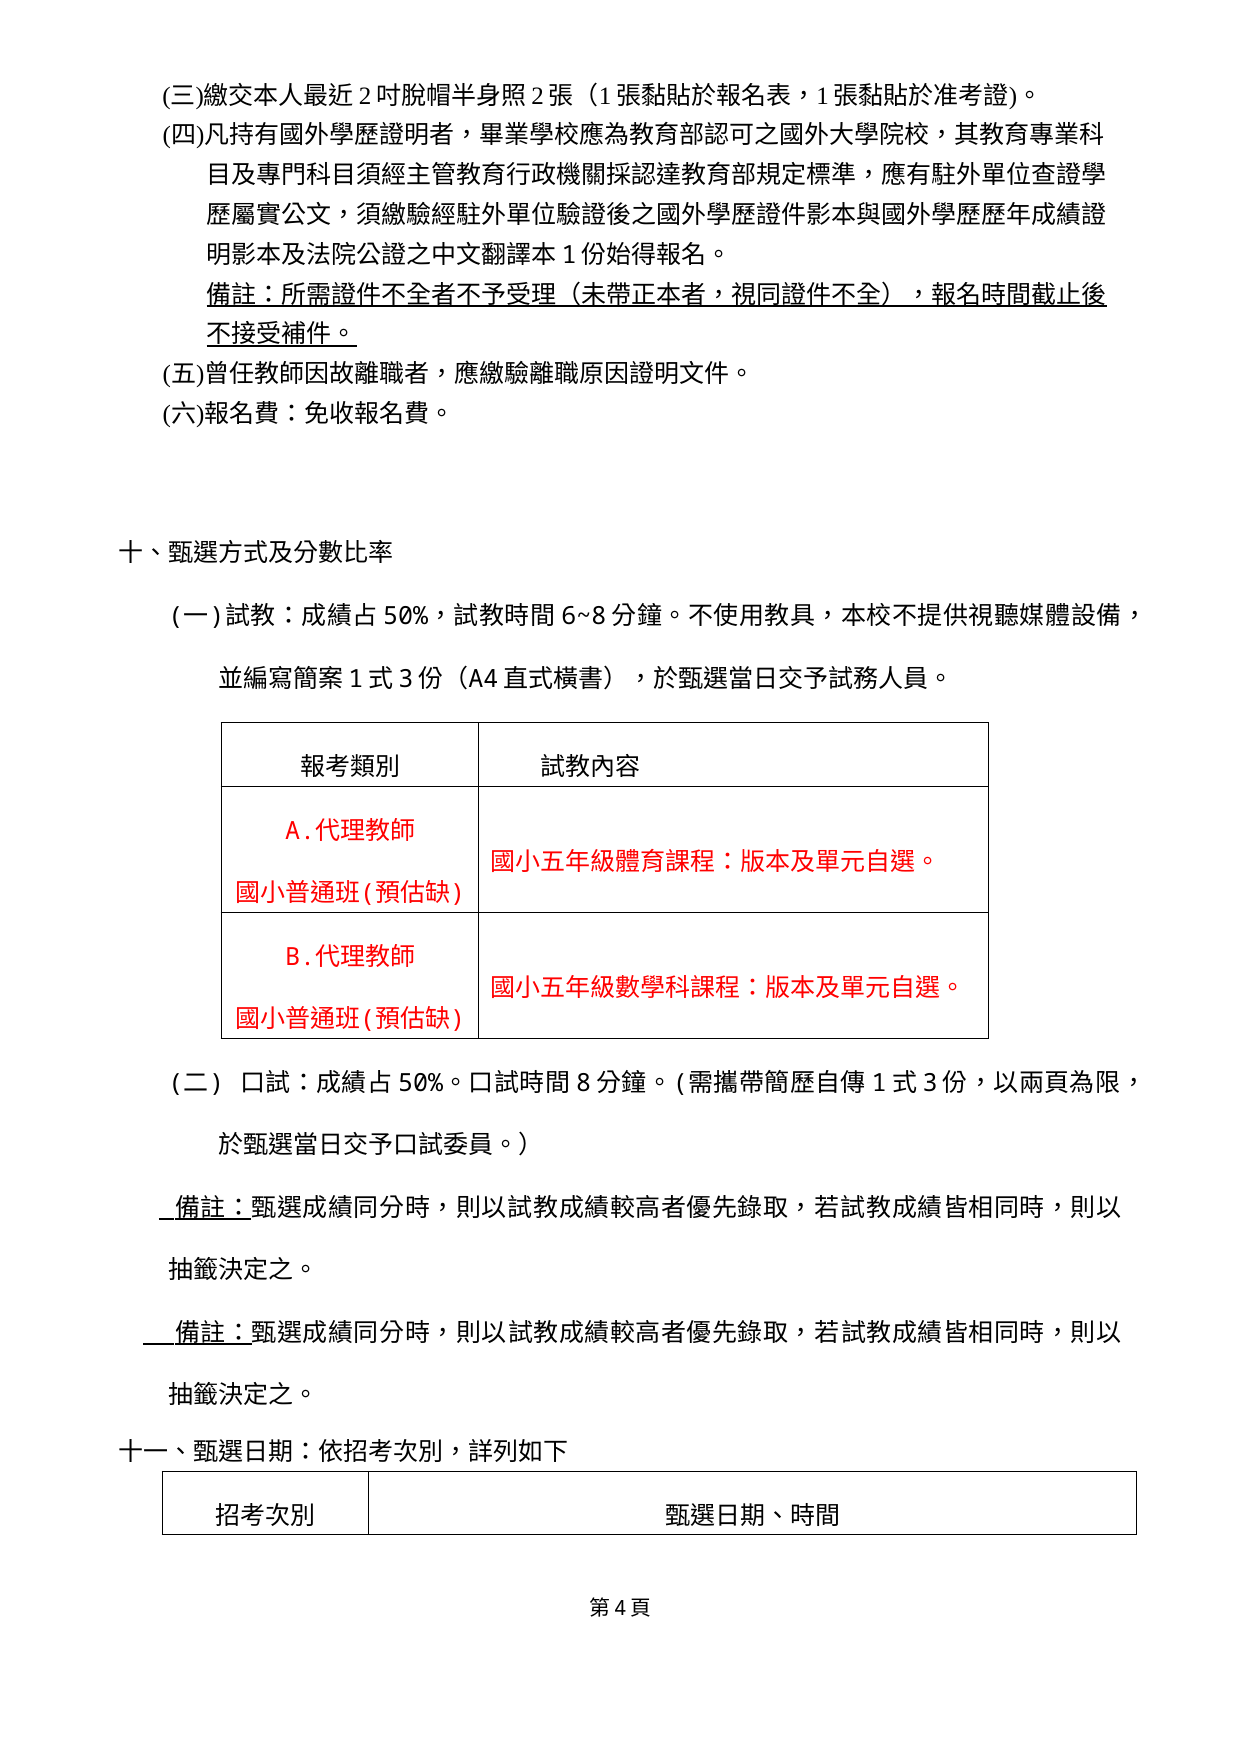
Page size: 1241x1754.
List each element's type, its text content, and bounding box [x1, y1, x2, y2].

table_cell B.代理教師 國小普通班(預估缺) [222, 913, 478, 1038]
table_cell 國小五年級數學科課程：版本及單元自選。 [479, 913, 988, 1038]
text (六)報名費：免收報名費。 [162, 393, 1122, 430]
text (四)凡持有國外學歷證明者，畢業學校應為教育部認可之國外大學院校，其教育專業科目及專門科目須經主管教育行政機關採認達教育部規定標準，應有駐外單位查證學歷屬實公文，須繳驗經駐外單位驗證後之國外學歷證件影本與國外學歷歷年成績證明影本及法院公證之中文翻譯本1份始得報名。 [162, 115, 1122, 271]
text 備註：所需證件不全者不予受理（未帶正本者，視同證件不全），報名時間截止後不接受補件。 [206, 274, 1122, 350]
table_header 報考類別 [222, 723, 478, 786]
text 十、甄選方式及分數比率 [118, 532, 1122, 568]
table_header 招考次別 [163, 1472, 368, 1534]
table_cell 國小五年級體育課程：版本及單元自選。 [479, 787, 988, 912]
table_header 甄選日期、時間 [369, 1472, 1136, 1534]
text 十一、甄選日期：依招考次別，詳列如下 [118, 1431, 1122, 1467]
text (二) 口試：成績占50%。口試時間8分鐘。(需攜帶簡歷自傳1式3份，以兩頁為限，於甄選當日交予口試委員。） [168, 1039, 1122, 1164]
table_cell A.代理教師 國小普通班(預估缺) [222, 787, 478, 912]
table_header 試教內容 [479, 723, 988, 786]
text 備註：甄選成績同分時，則以試教成績較高者優先錄取，若試教成績皆相同時，則以抽籤決定之。 [143, 1164, 1122, 1289]
text 備註：甄選成績同分時，則以試教成績較高者優先錄取，若試教成績皆相同時，則以抽籤決定之。 [143, 1289, 1122, 1414]
text (五)曾任教師因故離職者，應繳驗離職原因證明文件。 [162, 354, 1122, 390]
text (三)繳交本人最近2吋脫帽半身照2張（1張黏貼於報名表，1張黏貼於准考證)。 [162, 75, 1122, 111]
text (一)試教：成績占50%，試教時間6~8分鐘。不使用教具，本校不提供視聽媒體設備，並編寫簡案1式3份（A4直式橫書），於甄選當日交予試務人員。 [168, 572, 1122, 697]
